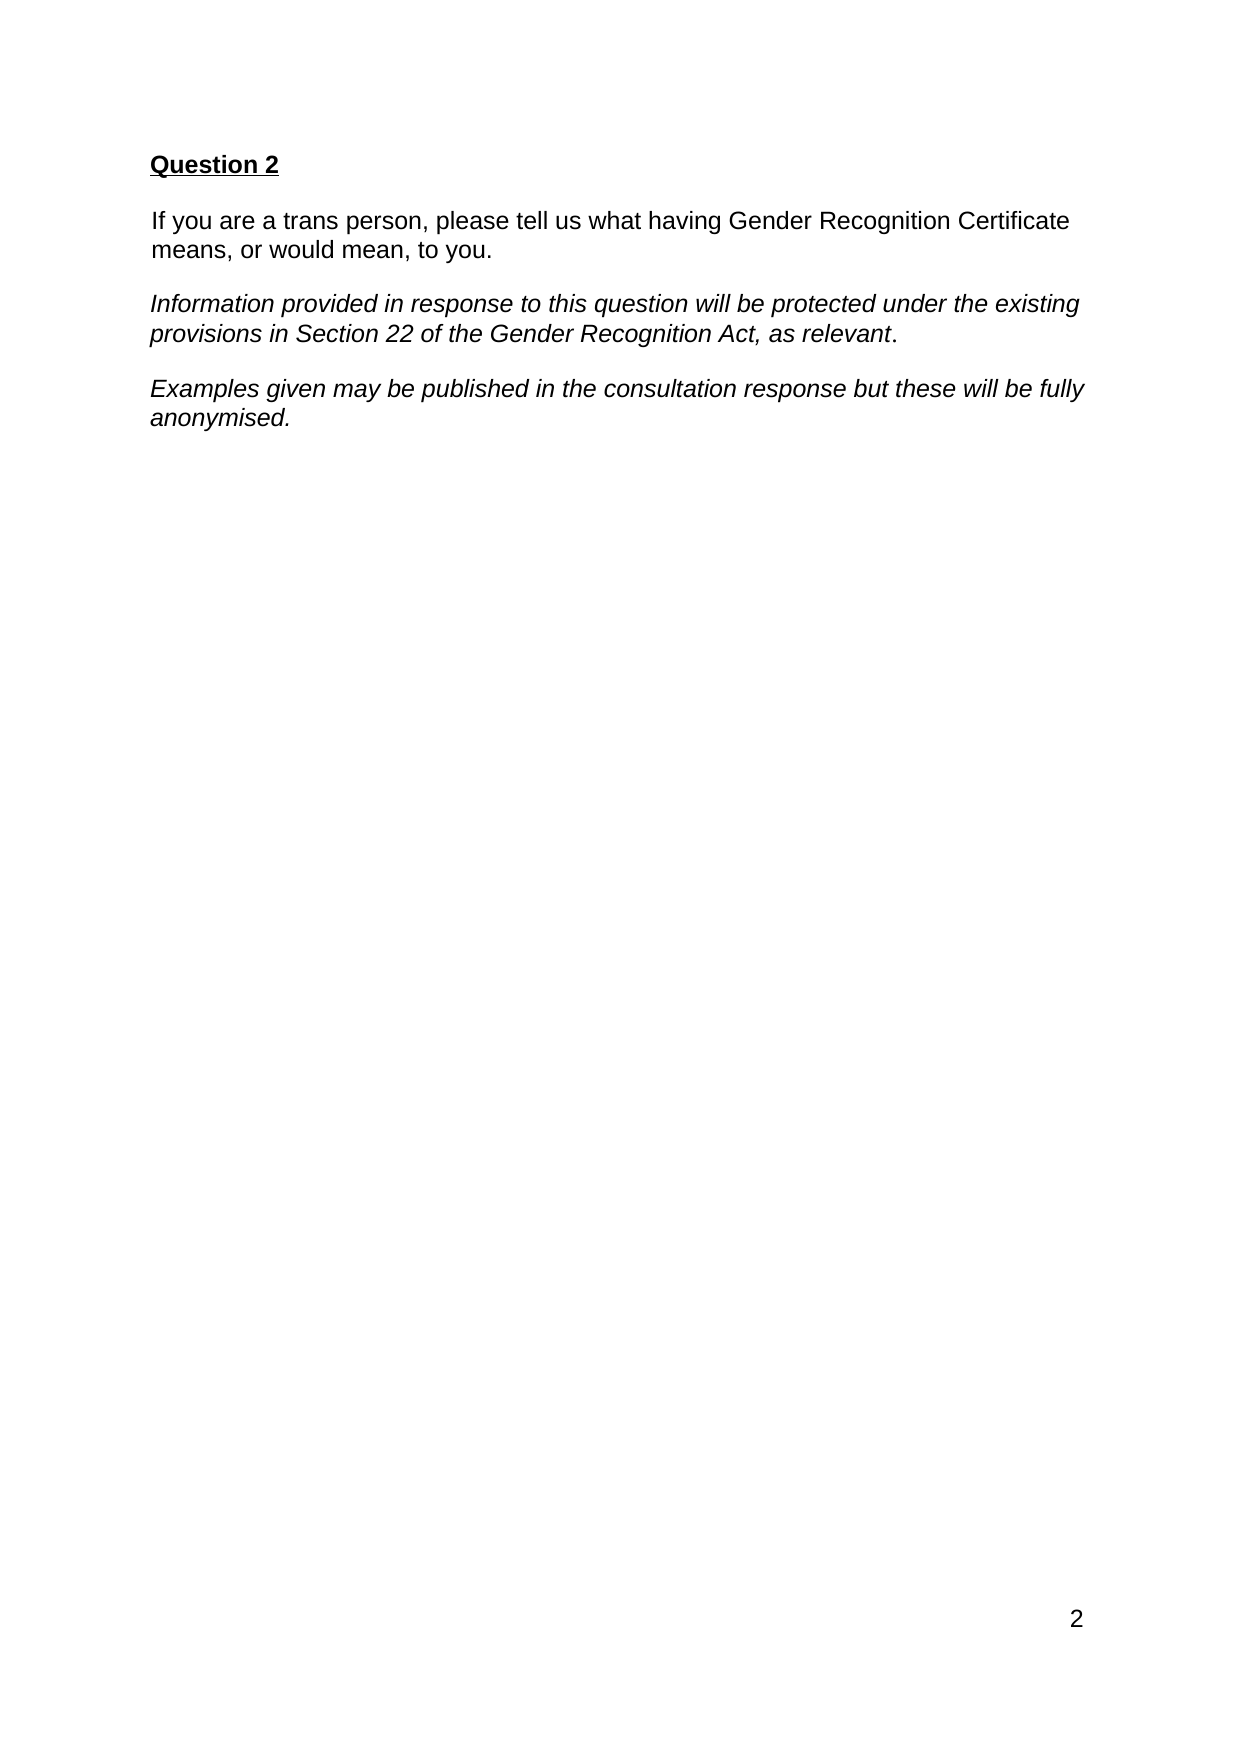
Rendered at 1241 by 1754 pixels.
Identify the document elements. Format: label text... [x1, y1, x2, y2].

text If you are a trans person, please tell us what having Gender Recognition Certificate means, or would mean, to you. [151, 206, 1096, 264]
text Information provided in response to this question will be protected under the existing provisions in Section 22 of the Gender Recognition Act, as relevant. [150, 289, 1094, 348]
subtitle Question 2 [150, 150, 1097, 179]
text Examples given may be published in the consultation response but these will be fully anonymised. [150, 373, 1094, 432]
